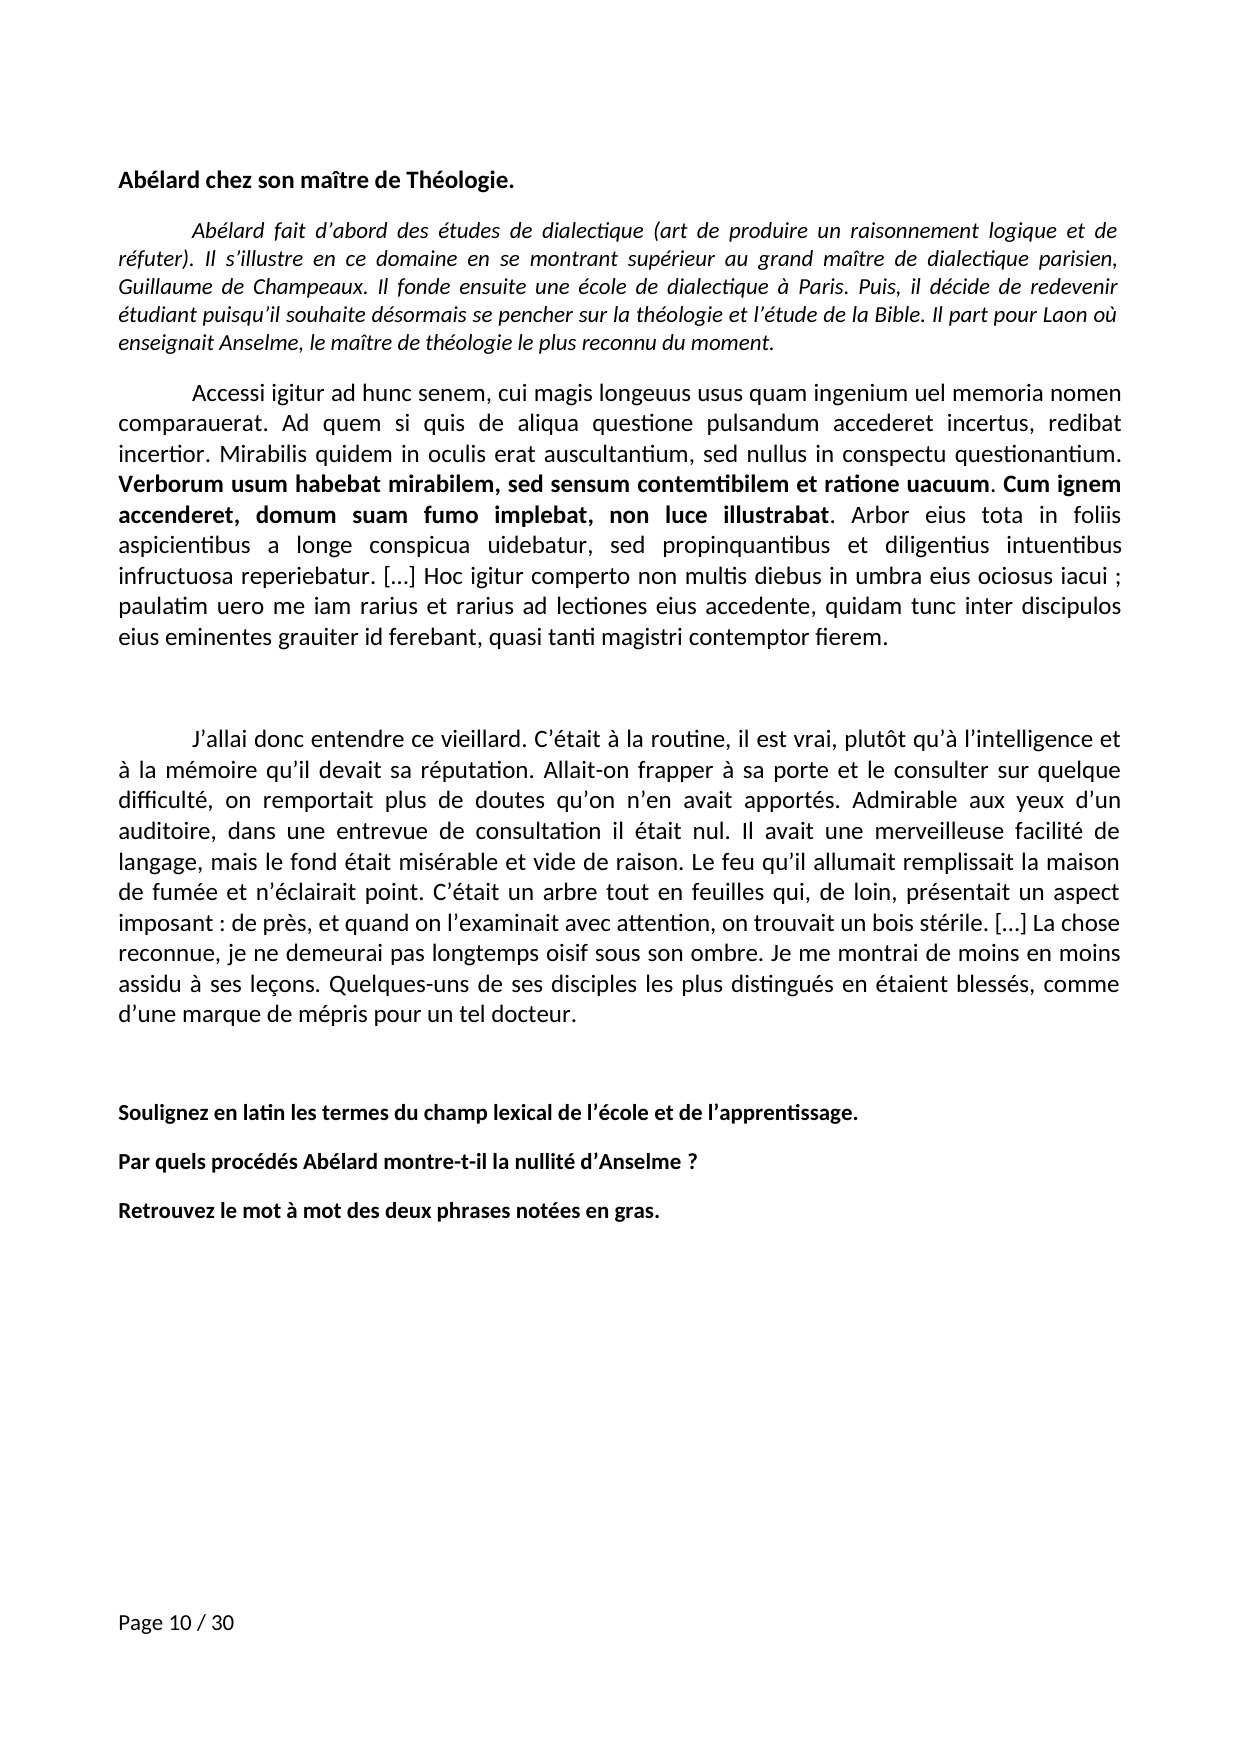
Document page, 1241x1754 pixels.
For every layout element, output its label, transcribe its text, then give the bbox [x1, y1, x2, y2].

text Accessi igitur ad hunc senem, cui magis longeuus usus quam ingenium uel memoria nomen comparauerat. Ad quem si quis de aliqua questione pulsandum accederet incertus, redibat incertior. Mirabilis quidem in oculis erat auscultantium, sed nullus in conspectu questionantium. Verborum usum habebat mirabilem, sed sensum contemtibilem et ratione uacuum. Cum ignem accenderet, domum suam fumo implebat, non luce illustrabat. Arbor eius tota in foliis aspicientibus a longe conspicua uidebatur, sed propinquantibus et diligentius intuentibus infructuosa reperiebatur. […] Hoc igitur comperto non multis diebus in umbra eius ociosus iacui ; paulatim uero me iam rarius et rarius ad lectiones eius accedente, quidam tunc inter discipulos eius eminentes grauiter id ferebant, quasi tanti magistri contemptor fierem. [118, 377, 1122, 651]
text Abélard chez son maître de Théologie. [118, 164, 1122, 195]
text Par quels procédés Abélard montre-t-il la nullité d’Anselme ? [118, 1147, 1122, 1175]
text J’allai donc entendre ce vieillard. C’était à la routine, il est vrai, plutôt qu’à l’intelligence et à la mémoire qu’il devait sa réputation. Allait-on frapper à sa porte et le consulter sur quelque difficulté, on remportait plus de doutes qu’on n’en avait apportés. Admirable aux yeux d’un auditoire, dans une entrevue de consultation il était nul. Il avait une merveilleuse facilité de langage, mais le fond était misérable et vide de raison. Le feu qu’il allumait remplissait la maison de fumée et n’éclairait point. C’était un arbre tout en feuilles qui, de loin, présentait un aspect imposant : de près, et quand on l’examinait avec attention, on trouvait un bois stérile. […] La chose reconnue, je ne demeurai pas longtemps oisif sous son ombre. Je me montrai de moins en moins assidu à ses leçons. Quelques-uns de ses disciples les plus distingués en étaient blessés, comme d’une marque de mépris pour un tel docteur. [118, 723, 1122, 1029]
text Soulignez en latin les termes du champ lexical de l’école et de l’apprentissage. [118, 1098, 1122, 1126]
text Abélard fait d’abord des études de dialectique (art de produire un raisonnement logique et de réfuter). Il s’illustre en ce domaine en se montrant supérieur au grand maître de dialectique parisien, Guillaume de Champeaux. Il fonde ensuite une école de dialectique à Paris. Puis, il décide de redevenir étudiant puisqu’il souhaite désormais se pencher sur la théologie et l’étude de la Bible. Il part pour Laon où enseignait Anselme, le maître de théologie le plus reconnu du moment. [118, 216, 1122, 356]
text Retrouvez le mot à mot des deux phrases notées en gras. [118, 1196, 1122, 1224]
